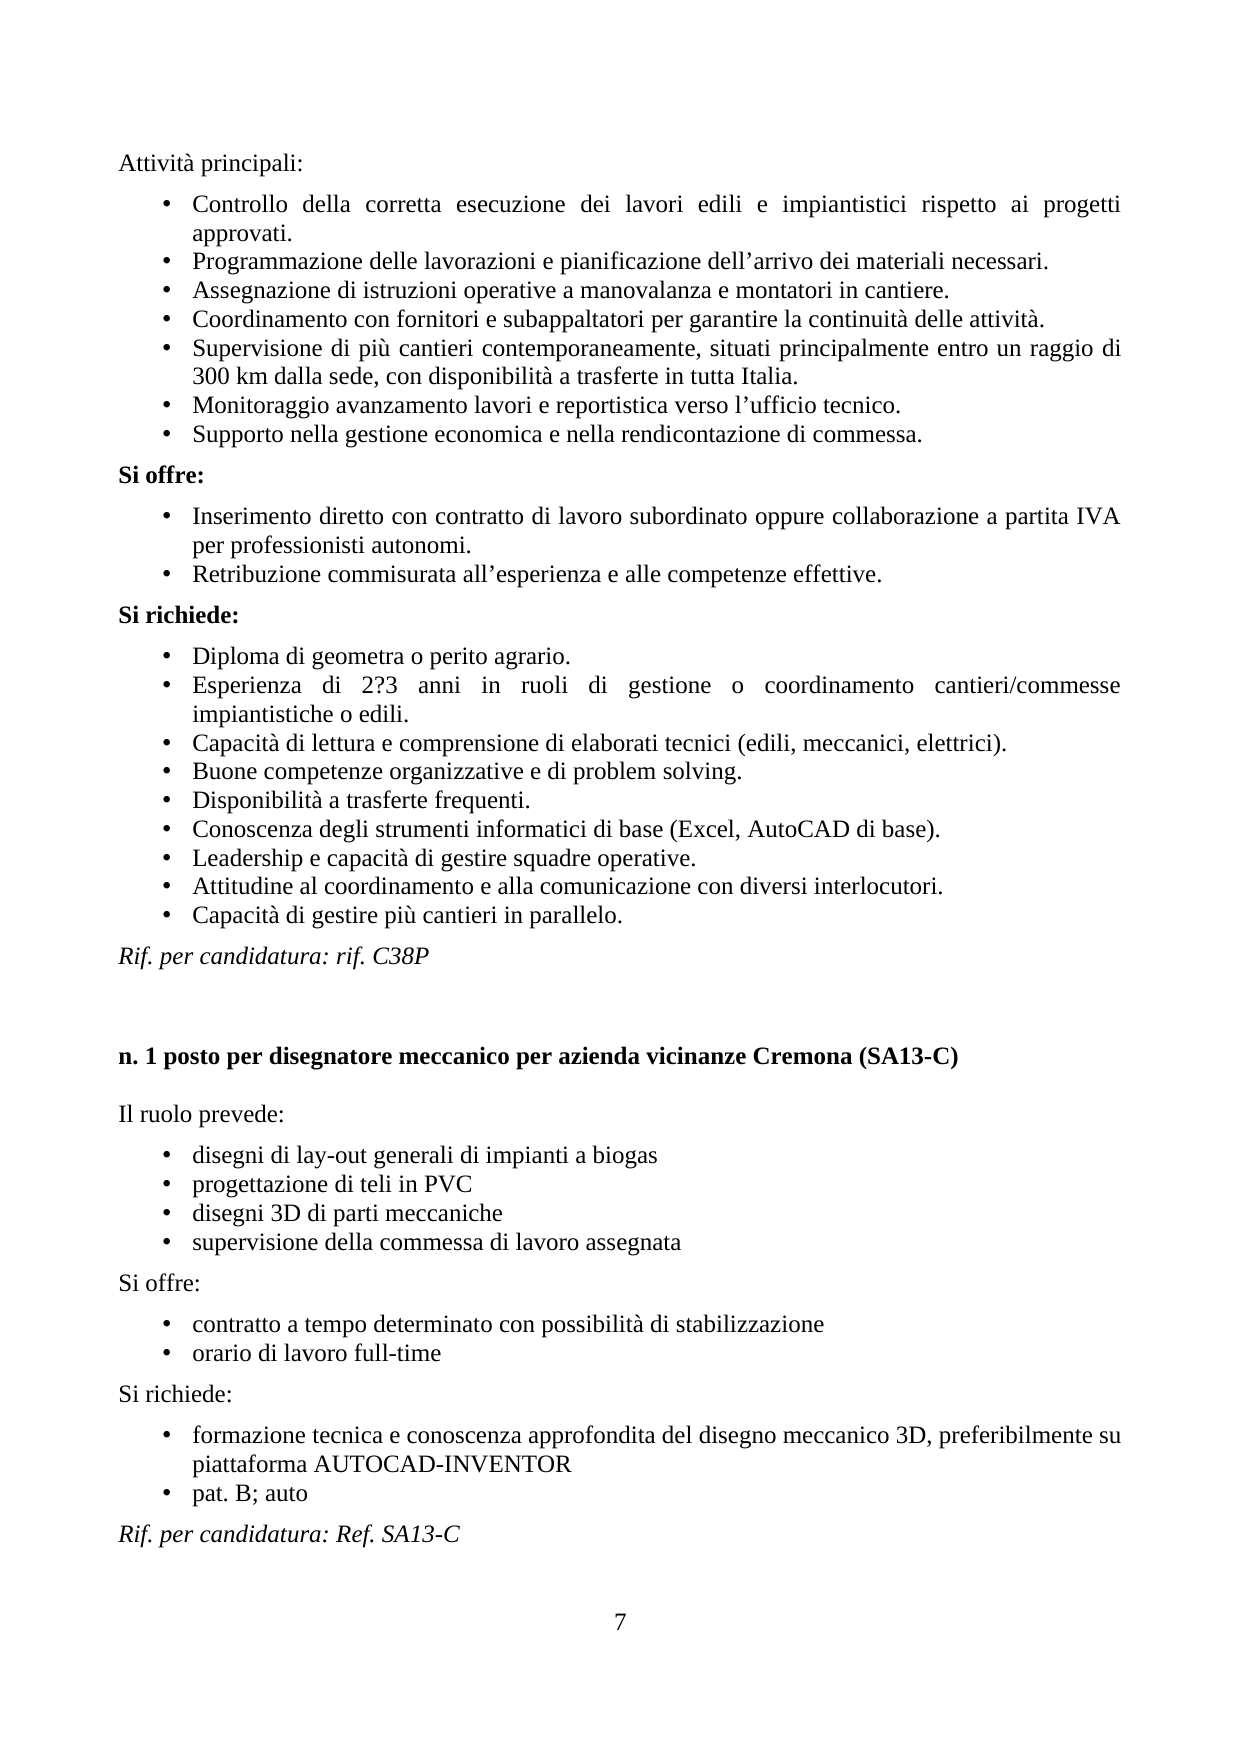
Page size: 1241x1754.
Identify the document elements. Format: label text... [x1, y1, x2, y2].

list Attitudine al coordinamento e alla comunicazione con diversi interlocutori. [162, 871, 1122, 900]
list Supporto nella gestione economica e nella rendicontazione di commessa. [162, 419, 1122, 448]
list Diploma di geometra o perito agrario. [162, 641, 1122, 670]
list Coordinamento con fornitori e subappaltatori per garantire la continuità delle attività. [162, 304, 1122, 333]
list pat. B; auto [162, 1478, 1122, 1507]
list Monitoraggio avanzamento lavori e reportistica verso l’ufficio tecnico. [162, 390, 1122, 419]
text Rif. per candidatura: Ref. SA13-C [118, 1519, 1122, 1548]
text Attività principali: [118, 148, 1122, 176]
list Conoscenza degli strumenti informatici di base (Excel, AutoCAD di base). [162, 814, 1122, 843]
list Assegnazione di istruzioni operative a manovalanza e montatori in cantiere. [162, 275, 1122, 304]
list contratto a tempo determinato con possibilità di stabilizzazione [162, 1309, 1122, 1338]
list Inserimento diretto con contratto di lavoro subordinato oppure collaborazione a partita IVA per professionisti autonomi. [162, 501, 1122, 559]
list disegni 3D di parti meccaniche [162, 1198, 1122, 1227]
text Si offre: [118, 1268, 1122, 1297]
list Capacità di lettura e comprensione di elaborati tecnici (edili, meccanici, elettrici). [162, 728, 1122, 756]
list disegni di lay-out generali di impianti a biogas [162, 1140, 1122, 1169]
list orario di lavoro full-time [162, 1338, 1122, 1367]
list Capacità di gestire più cantieri in parallelo. [162, 900, 1122, 929]
text Si richiede: [118, 600, 1122, 629]
text Si richiede: [118, 1379, 1122, 1408]
list Buone competenze organizzative e di problem solving. [162, 756, 1122, 785]
text Rif. per candidatura: rif. C38P [118, 941, 1122, 970]
text Il ruolo prevede: [118, 1099, 1122, 1128]
list formazione tecnica e conoscenza approfondita del disegno meccanico 3D, preferibilmente su piattaforma AUTOCAD-INVENTOR [162, 1420, 1122, 1478]
list Leadership e capacità di gestire squadre operative. [162, 843, 1122, 871]
list Controllo della corretta esecuzione dei lavori edili e impiantistici rispetto ai progetti approvati. [162, 189, 1122, 246]
list Esperienza di 2?3 anni in ruoli di gestione o coordinamento cantieri/commesse impiantistiche o edili. [162, 670, 1122, 728]
list progettazione di teli in PVC [162, 1169, 1122, 1198]
list Retribuzione commisurata all’esperienza e alle competenze effettive. [162, 559, 1122, 588]
list Supervisione di più cantieri contemporaneamente, situati principalmente entro un raggio di 300 km dalla sede, con disponibilità a trasferte in tutta Italia. [162, 333, 1122, 390]
text Si offre: [118, 460, 1122, 489]
subtitle n. 1 posto per disegnatore meccanico per azienda vicinanze Cremona (SA13-C) [118, 1041, 1122, 1069]
list supervisione della commessa di lavoro assegnata [162, 1227, 1122, 1255]
list Disponibilità a trasferte frequenti. [162, 785, 1122, 814]
list Programmazione delle lavorazioni e pianificazione dell’arrivo dei materiali necessari. [162, 246, 1122, 275]
